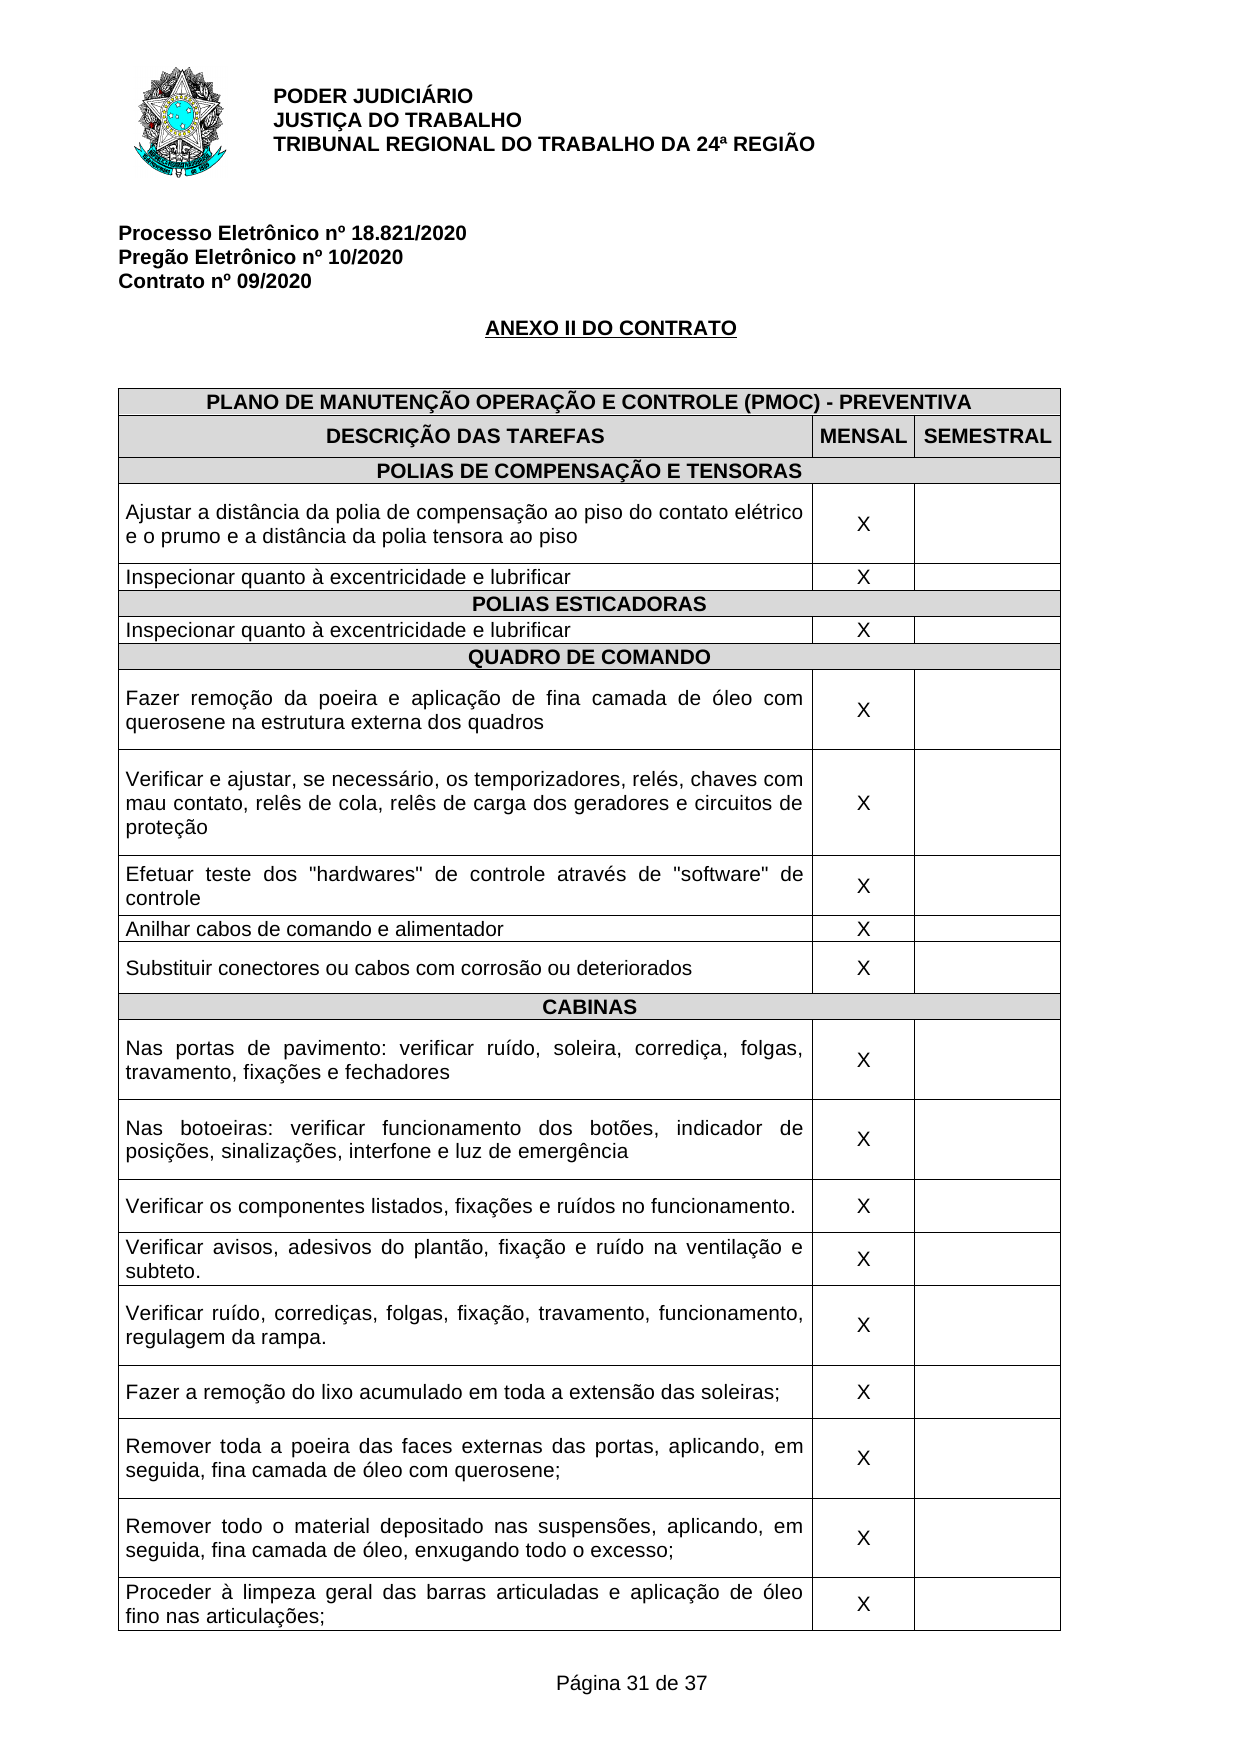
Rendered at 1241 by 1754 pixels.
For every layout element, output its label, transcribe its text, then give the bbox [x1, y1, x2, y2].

table_cell X [813, 1233, 914, 1285]
table_cell X [813, 670, 914, 749]
table_cell [915, 1100, 1060, 1179]
table_cell Efetuar teste dos "hardwares" de controle através de "software" de controle [119, 856, 812, 914]
table_header PLANO DE MANUTENÇÃO OPERAÇÃO E CONTROLE (PMOC) - PREVENTIVA [119, 389, 1060, 414]
table_cell X [813, 916, 914, 941]
table_cell Verificar os componentes listados, fixações e ruídos no funcionamento. [119, 1180, 812, 1232]
picture [133, 66, 228, 178]
table_cell [915, 750, 1060, 855]
table_cell Substituir conectores ou cabos com corrosão ou deteriorados [119, 942, 812, 993]
table_cell [915, 1286, 1060, 1364]
table_cell [915, 484, 1060, 563]
table_cell [915, 1366, 1060, 1418]
table_cell [915, 1020, 1060, 1099]
table_cell POLIAS DE COMPENSAÇÃO E TENSORAS [119, 458, 1060, 483]
table_cell Fazer remoção da poeira e aplicação de fina camada de óleo com querosene na estrutura externa dos quadros [119, 670, 812, 749]
text ANEXO II DO CONTRATO [319, 316, 903, 340]
table_cell X [813, 484, 914, 563]
table_cell Verificar ruído, corrediças, folgas, fixação, travamento, funcionamento, regulagem da rampa. [119, 1286, 812, 1364]
table_cell [915, 670, 1060, 749]
table_cell Anilhar cabos de comando e alimentador [119, 916, 812, 941]
table_cell DESCRIÇÃO DAS TAREFAS [119, 416, 812, 457]
table_cell [915, 617, 1060, 643]
table_cell [915, 856, 1060, 914]
table_cell Verificar avisos, adesivos do plantão, fixação e ruído na ventilação e subteto. [119, 1233, 812, 1285]
table_cell X [813, 1286, 914, 1364]
table_cell X [813, 1366, 914, 1418]
table_cell X [813, 564, 914, 589]
table_cell X [813, 1180, 914, 1232]
table_cell X [813, 1100, 914, 1179]
table_cell Nas portas de pavimento: verificar ruído, soleira, corrediça, folgas, travamento, fixações e fechadores [119, 1020, 812, 1099]
table_cell Inspecionar quanto à excentricidade e lubrificar [119, 617, 812, 643]
table_cell [915, 916, 1060, 941]
table_cell X [813, 942, 914, 993]
table_cell [915, 1233, 1060, 1285]
table_cell SEMESTRAL [915, 416, 1060, 457]
table_cell [915, 1499, 1060, 1577]
table_cell X [813, 1499, 914, 1577]
table_cell Fazer a remoção do lixo acumulado em toda a extensão das soleiras; [119, 1366, 812, 1418]
table_cell CABINAS [119, 994, 1060, 1019]
table_cell [915, 1419, 1060, 1497]
table_cell QUADRO DE COMANDO [119, 644, 1060, 669]
table_cell [915, 942, 1060, 993]
table_cell X [813, 1578, 914, 1630]
table_cell X [813, 750, 914, 855]
table_cell Verificar e ajustar, se necessário, os temporizadores, relés, chaves com mau contato, relês de cola, relês de carga dos geradores e circuitos de proteção [119, 750, 812, 855]
table_cell [915, 1180, 1060, 1232]
table_cell X [813, 1020, 914, 1099]
table_cell Ajustar a distância da polia de compensação ao piso do contato elétrico e o prumo e a distância da polia tensora ao piso [119, 484, 812, 563]
table_cell [915, 564, 1060, 589]
table_cell X [813, 856, 914, 914]
table_cell Proceder à limpeza geral das barras articuladas e aplicação de óleo fino nas articulações; [119, 1578, 812, 1630]
table_cell Remover toda a poeira das faces externas das portas, aplicando, em seguida, fina camada de óleo com querosene; [119, 1419, 812, 1497]
table_cell [915, 1578, 1060, 1630]
table_cell X [813, 1419, 914, 1497]
table_cell Remover todo o material depositado nas suspensões, aplicando, em seguida, fina camada de óleo, enxugando todo o excesso; [119, 1499, 812, 1577]
table_cell X [813, 617, 914, 643]
table_cell MENSAL [813, 416, 914, 457]
table_cell POLIAS ESTICADORAS [119, 591, 1060, 616]
table_cell Nas botoeiras: verificar funcionamento dos botões, indicador de posições, sinalizações, interfone e luz de emergência [119, 1100, 812, 1179]
table_cell Inspecionar quanto à excentricidade e lubrificar [119, 564, 812, 589]
